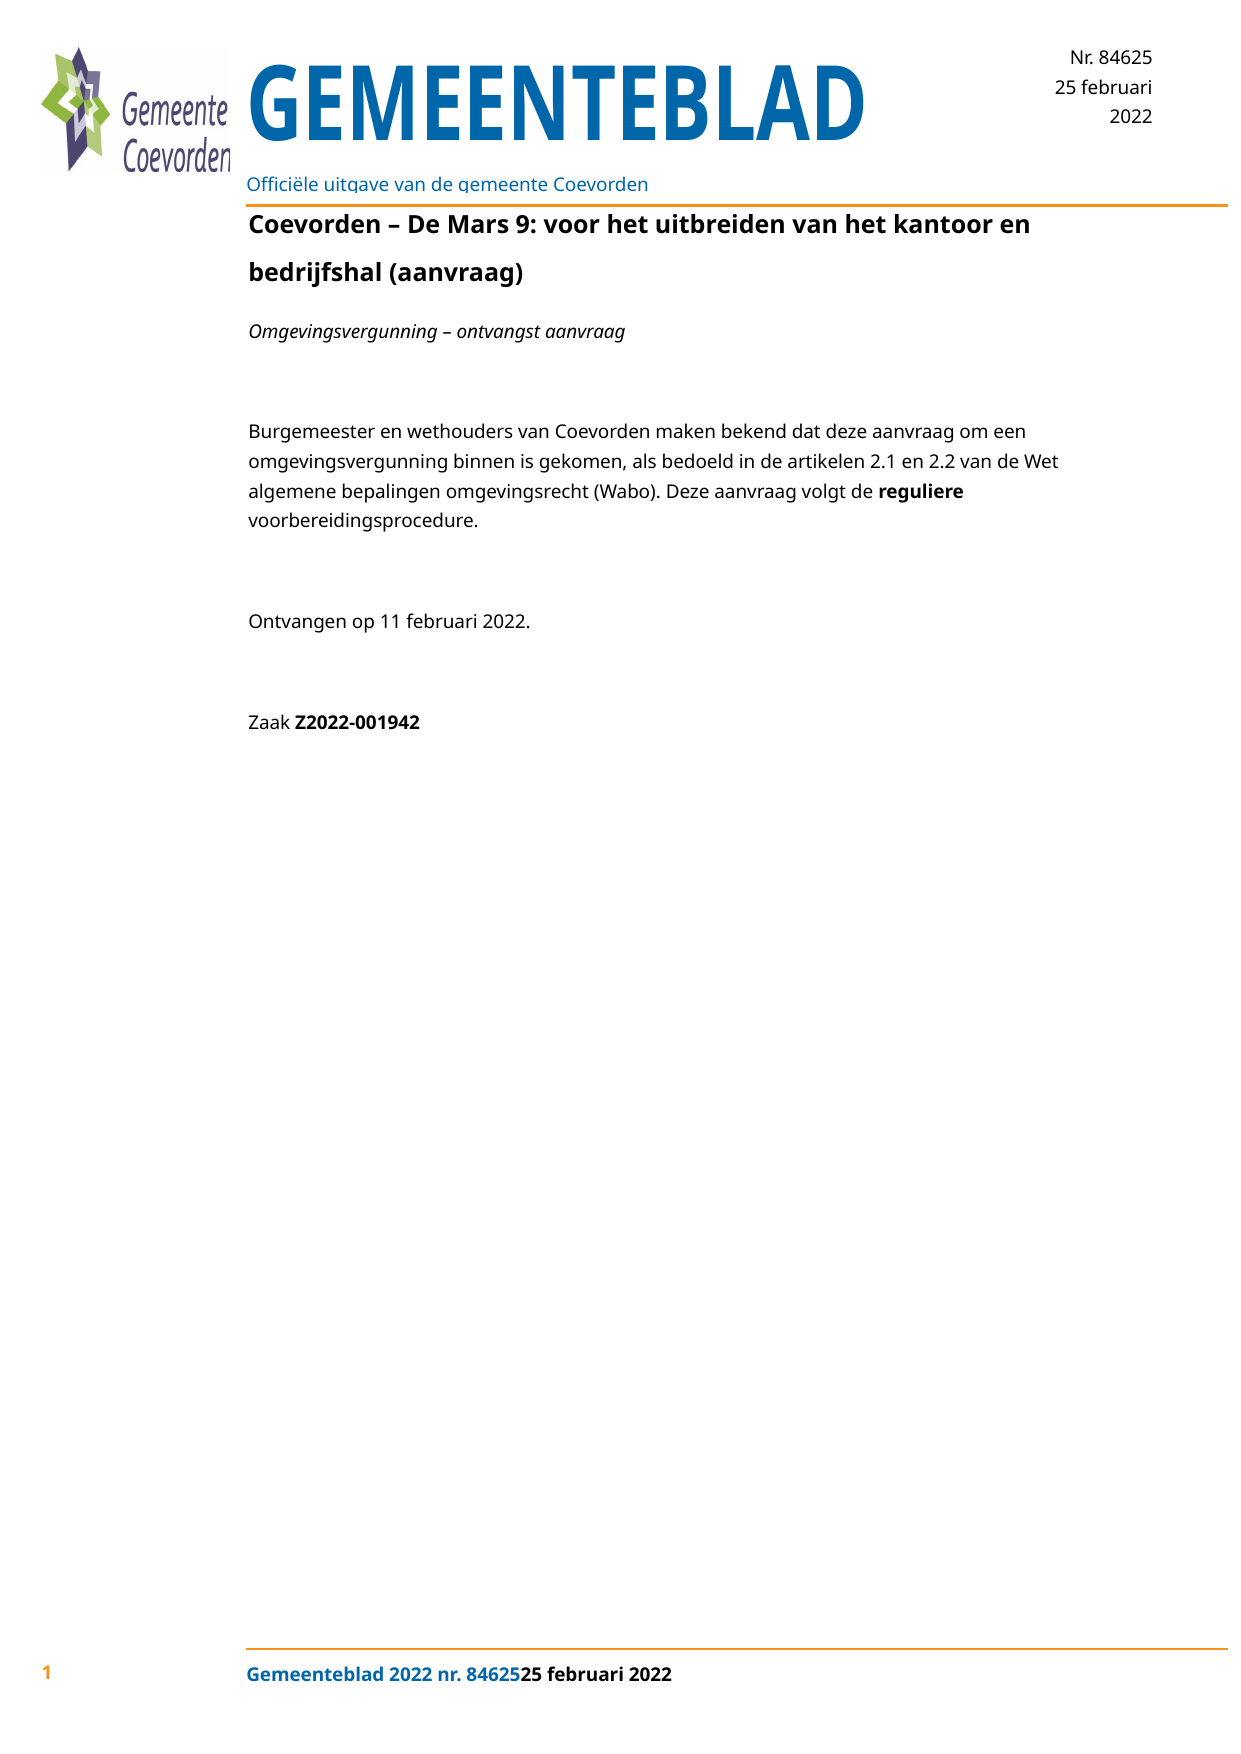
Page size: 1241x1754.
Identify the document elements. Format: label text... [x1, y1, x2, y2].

text Ontvangen op 11 februari 2022. [248, 608, 1152, 634]
text Burgemeester en wethouders van Coevorden maken bekend dat deze aanvraag om een omgevingsvergunning binnen is gekomen, als bedoeld in de artikelen 2.1 en 2.2 van de Wet algemene bepalingen omgevingsrecht (Wabo). Deze aanvraag volgt de reguliere voorbereidingsprocedure. [248, 419, 1152, 533]
text Zaak Z2022-001942 [248, 709, 1152, 735]
picture [41, 47, 231, 172]
text Coevorden – De Mars 9: voor het uitbreiden van het kantoor en bedrijfshal (aanvraag) [248, 207, 1152, 288]
text Omgevingsvergunning – ontvangst aanvraag [248, 318, 1152, 344]
